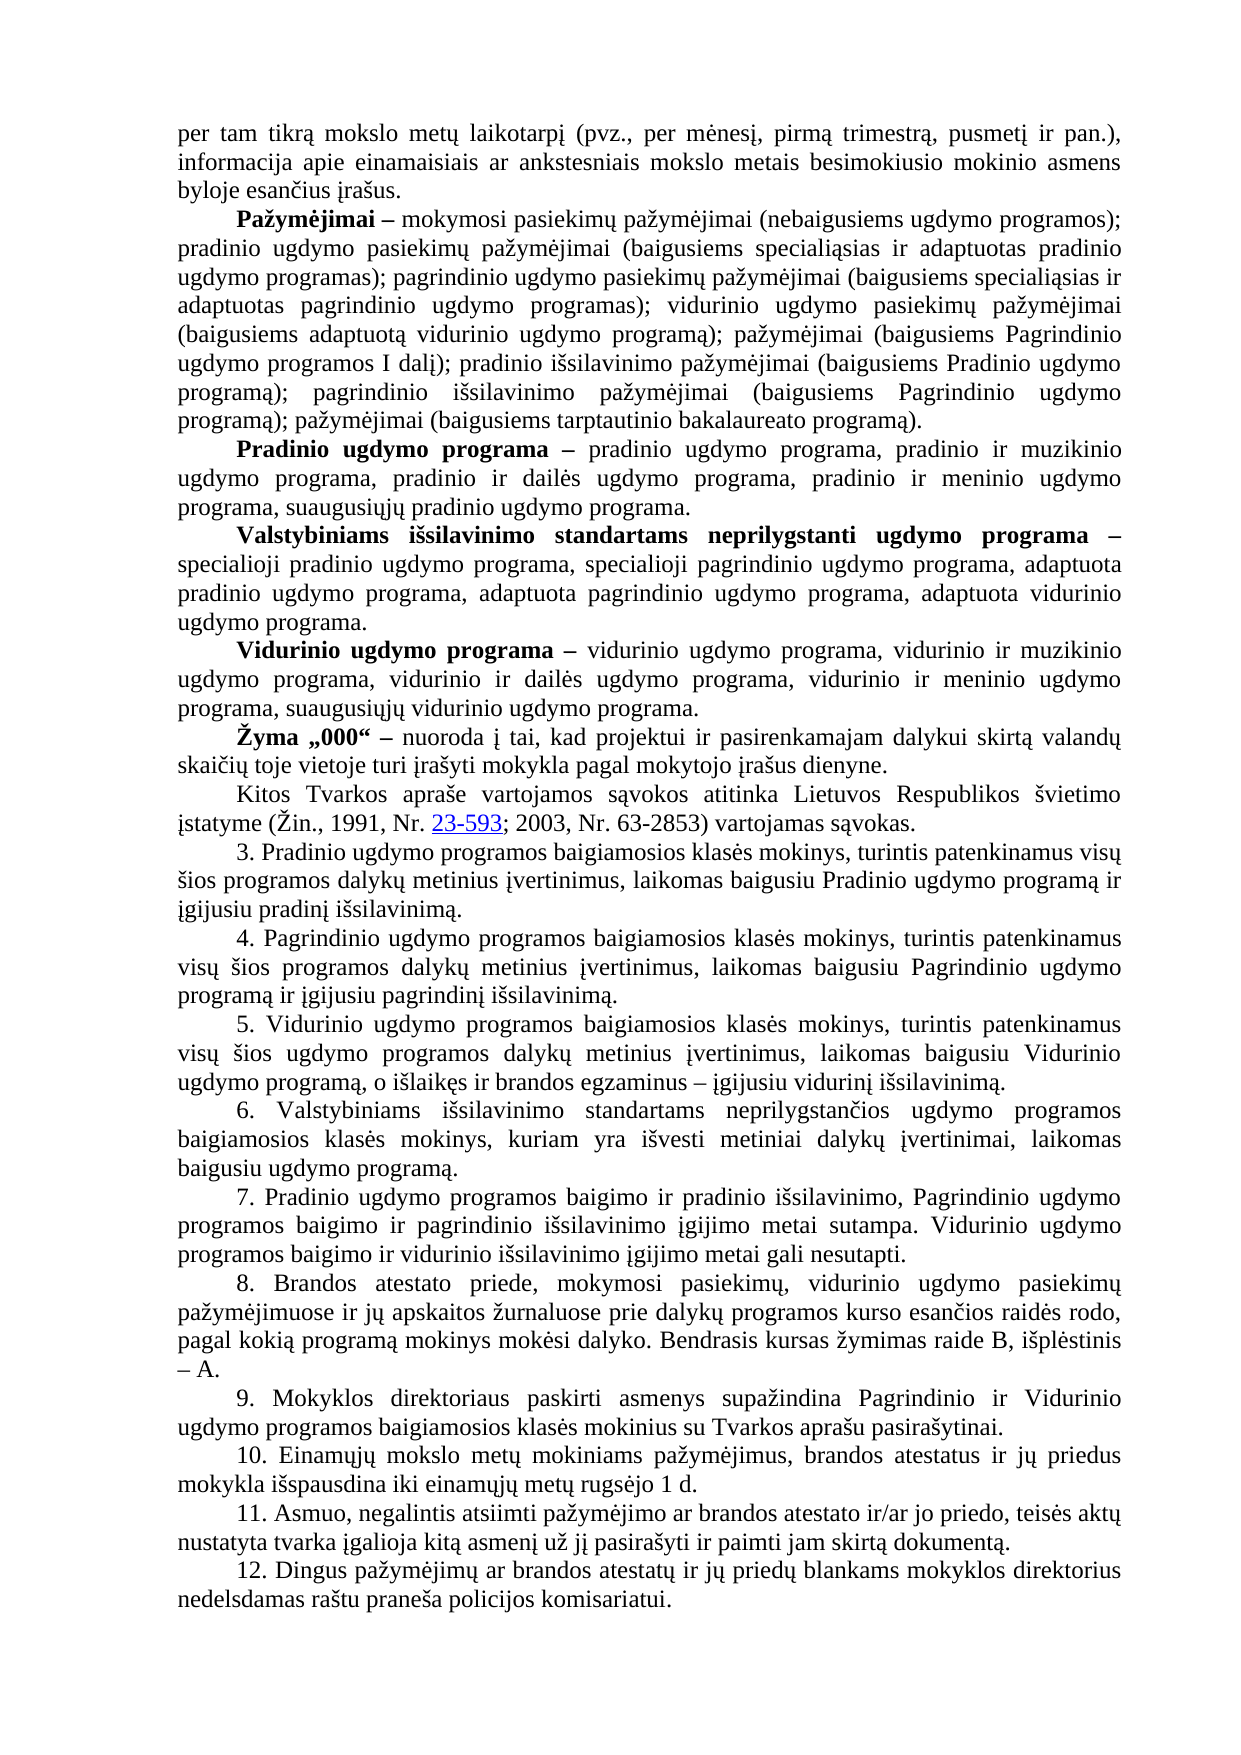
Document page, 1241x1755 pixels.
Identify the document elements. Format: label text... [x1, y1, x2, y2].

text 10. Einamųjų mokslo metų mokiniams pažymėjimus, brandos atestatus ir jų priedus mokykla išspausdina iki einamųjų metų rugsėjo 1 d. [177, 1441, 1122, 1498]
text 3. Pradinio ugdymo programos baigiamosios klasės mokinys, turintis patenkinamus visų šios programos dalykų metinius įvertinimus, laikomas baigusiu Pradinio ugdymo programą ir įgijusiu pradinį išsilavinimą. [177, 837, 1122, 923]
text 12. Dingus pažymėjimų ar brandos atestatų ir jų priedų blankams mokyklos direktorius nedelsdamas raštu praneša policijos komisariatui. [177, 1556, 1122, 1613]
text Valstybiniams išsilavinimo standartams neprilygstanti ugdymo programa – specialioji pradinio ugdymo programa, specialioji pagrindinio ugdymo programa, adaptuota pradinio ugdymo programa, adaptuota pagrindinio ugdymo programa, adaptuota vidurinio ugdymo programa. [177, 521, 1122, 636]
text 7. Pradinio ugdymo programos baigimo ir pradinio išsilavinimo, Pagrindinio ugdymo programos baigimo ir pagrindinio išsilavinimo įgijimo metai sutampa. Vidurinio ugdymo programos baigimo ir vidurinio išsilavinimo įgijimo metai gali nesutapti. [177, 1182, 1122, 1268]
text Kitos Tvarkos apraše vartojamos sąvokos atitinka Lietuvos Respublikos švietimo įstatyme (Žin., 1991, Nr. 23-593; 2003, Nr. 63-2853) vartojamas sąvokas. [177, 779, 1122, 837]
text Pradinio ugdymo programa – pradinio ugdymo programa, pradinio ir muzikinio ugdymo programa, pradinio ir dailės ugdymo programa, pradinio ir meninio ugdymo programa, suaugusiųjų pradinio ugdymo programa. [177, 434, 1122, 521]
text 11. Asmuo, negalintis atsiimti pažymėjimo ar brandos atestato ir/ar jo priedo, teisės aktų nustatyta tvarka įgalioja kitą asmenį už jį pasirašyti ir paimti jam skirtą dokumentą. [177, 1498, 1122, 1556]
text per tam tikrą mokslo metų laikotarpį (pvz., per mėnesį, pirmą trimestrą, pusmetį ir pan.), informacija apie einamaisiais ar ankstesniais mokslo metais besimokiusio mokinio asmens byloje esančius įrašus. [177, 118, 1122, 204]
text 8. Brandos atestato priede, mokymosi pasiekimų, vidurinio ugdymo pasiekimų pažymėjimuose ir jų apskaitos žurnaluose prie dalykų programos kurso esančios raidės rodo, pagal kokią programą mokinys mokėsi dalyko. Bendrasis kursas žymimas raide B, išplėstinis – A. [177, 1268, 1122, 1383]
text 5. Vidurinio ugdymo programos baigiamosios klasės mokinys, turintis patenkinamus visų šios ugdymo programos dalykų metinius įvertinimus, laikomas baigusiu Vidurinio ugdymo programą, o išlaikęs ir brandos egzaminus – įgijusiu vidurinį išsilavinimą. [177, 1009, 1122, 1096]
text Vidurinio ugdymo programa – vidurinio ugdymo programa, vidurinio ir muzikinio ugdymo programa, vidurinio ir dailės ugdymo programa, vidurinio ir meninio ugdymo programa, suaugusiųjų vidurinio ugdymo programa. [177, 636, 1122, 722]
text Žyma „000“ – nuoroda į tai, kad projektui ir pasirenkamajam dalykui skirtą valandų skaičių toje vietoje turi įrašyti mokykla pagal mokytojo įrašus dienyne. [177, 722, 1122, 779]
text 6. Valstybiniams išsilavinimo standartams neprilygstančios ugdymo programos baigiamosios klasės mokinys, kuriam yra išvesti metiniai dalykų įvertinimai, laikomas baigusiu ugdymo programą. [177, 1096, 1122, 1182]
text 9. Mokyklos direktoriaus paskirti asmenys supažindina Pagrindinio ir Vidurinio ugdymo programos baigiamosios klasės mokinius su Tvarkos aprašu pasirašytinai. [177, 1383, 1122, 1441]
text 4. Pagrindinio ugdymo programos baigiamosios klasės mokinys, turintis patenkinamus visų šios programos dalykų metinius įvertinimus, laikomas baigusiu Pagrindinio ugdymo programą ir įgijusiu pagrindinį išsilavinimą. [177, 923, 1122, 1009]
text Pažymėjimai – mokymosi pasiekimų pažymėjimai (nebaigusiems ugdymo programos); pradinio ugdymo pasiekimų pažymėjimai (baigusiems specialiąsias ir adaptuotas pradinio ugdymo programas); pagrindinio ugdymo pasiekimų pažymėjimai (baigusiems specialiąsias ir adaptuotas pagrindinio ugdymo programas); vidurinio ugdymo pasiekimų pažymėjimai (baigusiems adaptuotą vidurinio ugdymo programą); pažymėjimai (baigusiems Pagrindinio ugdymo programos I dalį); pradinio išsilavinimo pažymėjimai (baigusiems Pradinio ugdymo programą); pagrindinio išsilavinimo pažymėjimai (baigusiems Pagrindinio ugdymo programą); pažymėjimai (baigusiems tarptautinio bakalaureato programą). [177, 204, 1122, 434]
